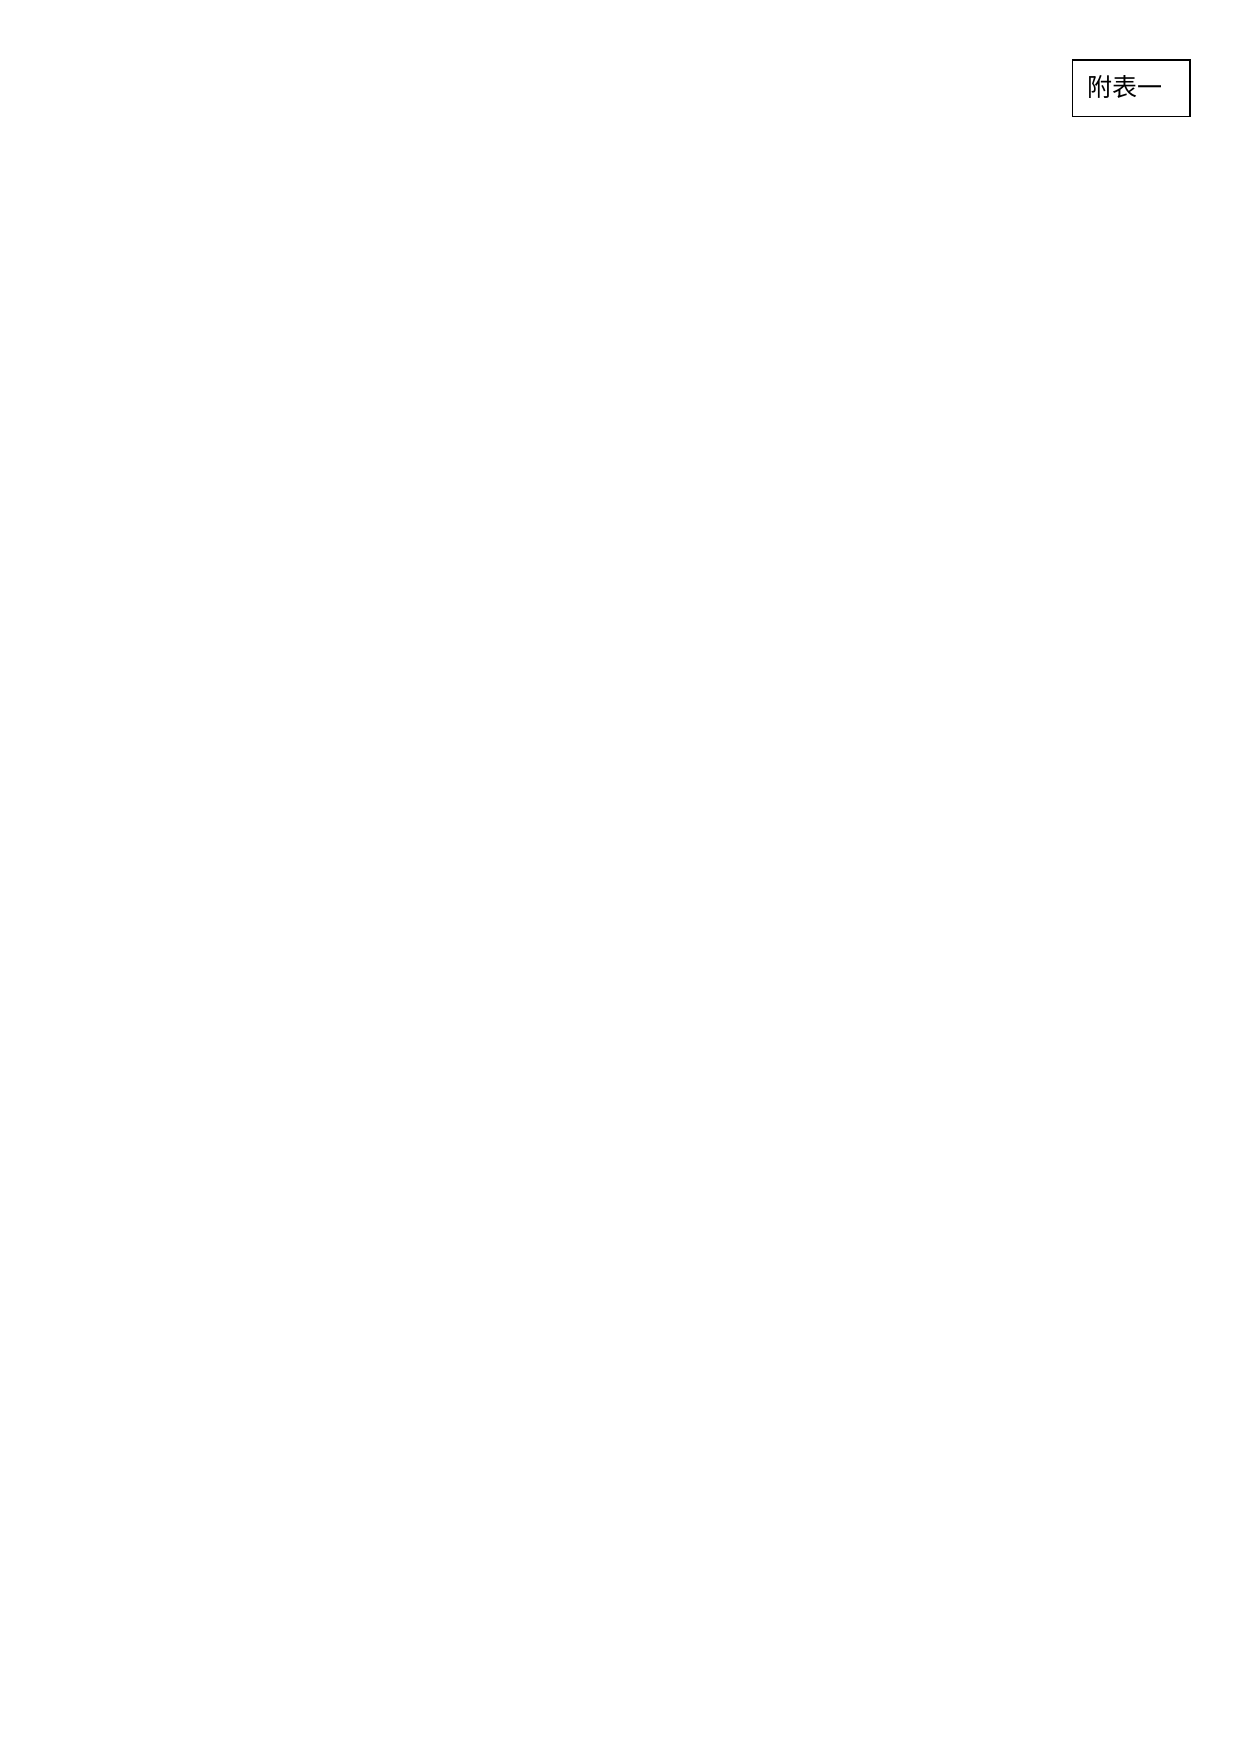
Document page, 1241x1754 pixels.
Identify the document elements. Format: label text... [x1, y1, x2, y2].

text 附表一 [1087, 68, 1175, 104]
